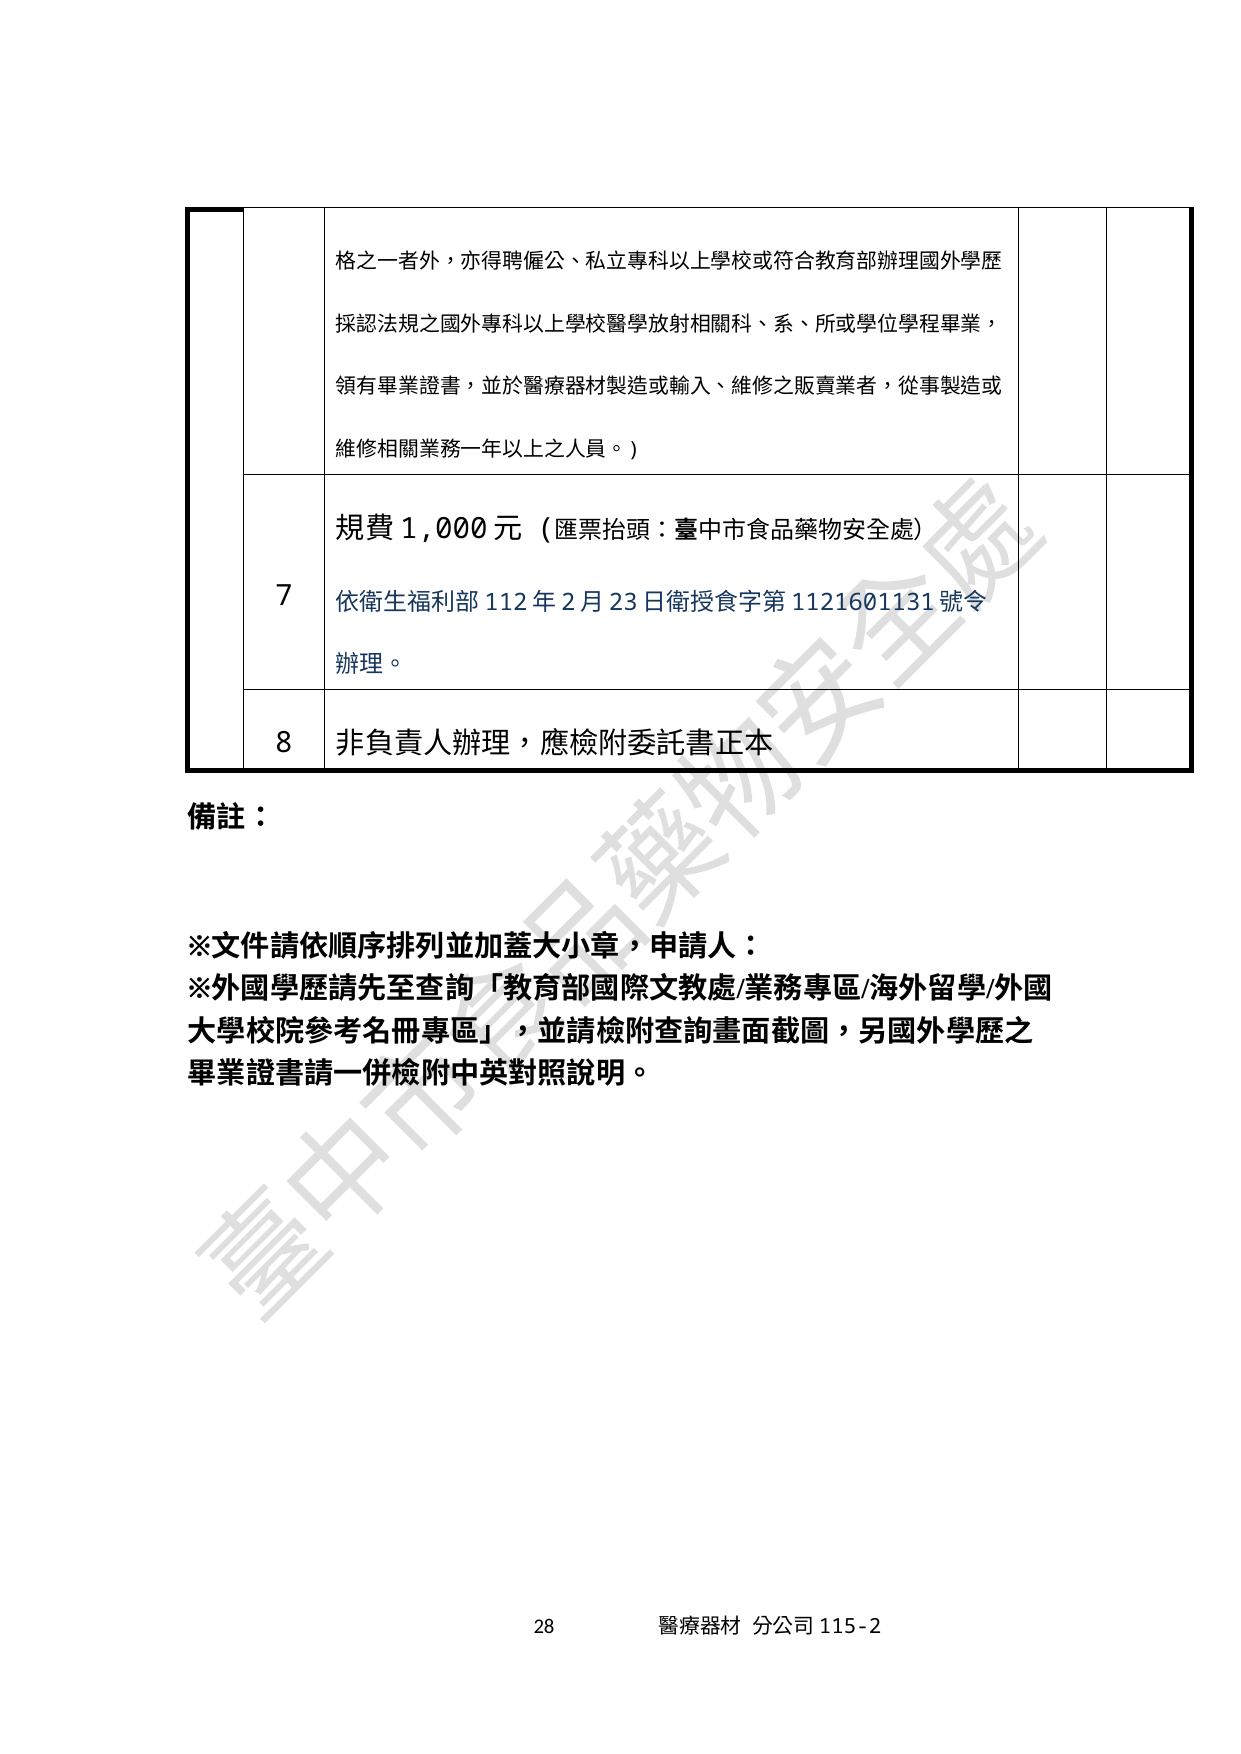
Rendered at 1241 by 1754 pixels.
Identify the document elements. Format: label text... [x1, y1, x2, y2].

table_cell [1019, 208, 1106, 473]
table_cell [1019, 690, 1106, 768]
table_cell [1107, 475, 1189, 689]
table_cell 8 [244, 690, 324, 768]
table_cell [1107, 690, 1189, 768]
table_cell [190, 212, 243, 768]
table_cell [1019, 475, 1106, 689]
text ※外國學歷請先至查詢「教育部國際文教處/業務專區/海外留學/外國大學校院參考名冊專區」，並請檢附查詢畫面截圖，另國外學歷之畢業證書請一併檢附中英對照說明。 [187, 965, 514, 1092]
table_cell 7 [244, 475, 324, 689]
table_cell 非負責人辦理，應檢附委託書正本 [325, 690, 1018, 768]
text ※外國學歷請先至查詢「教育部國際文教處/業務專區/海外留學/外國大學校院參考名冊專區」，並請檢附查詢畫面截圖，另國外學歷之畢業證書請一併檢附中英對照說明。 [407, 965, 1053, 1092]
text 備註： [187, 773, 750, 835]
table_cell [1107, 208, 1189, 473]
table_cell 格之一者外，亦得聘僱公、私立專科以上學校或符合教育部辦理國外學歷採認法規之國外專科以上學校醫學放射相關科、系、所或學位學程畢業，領有畢業證書，並於醫療器材製造或輸入、維修之販賣業者，從事製造或維修相關業務一年以上之人員。) [325, 208, 1018, 473]
text ※文件請依順序排列並加蓋大小章，申請人： [187, 902, 1053, 965]
table_cell 規費1,000元 (匯票抬頭：臺中市食品藥物安全處） 依衛生福利部112年2月23日衛授食字第1121601131號令辦理。 [325, 475, 1018, 689]
text [707, 773, 1053, 835]
table_cell [244, 208, 324, 473]
